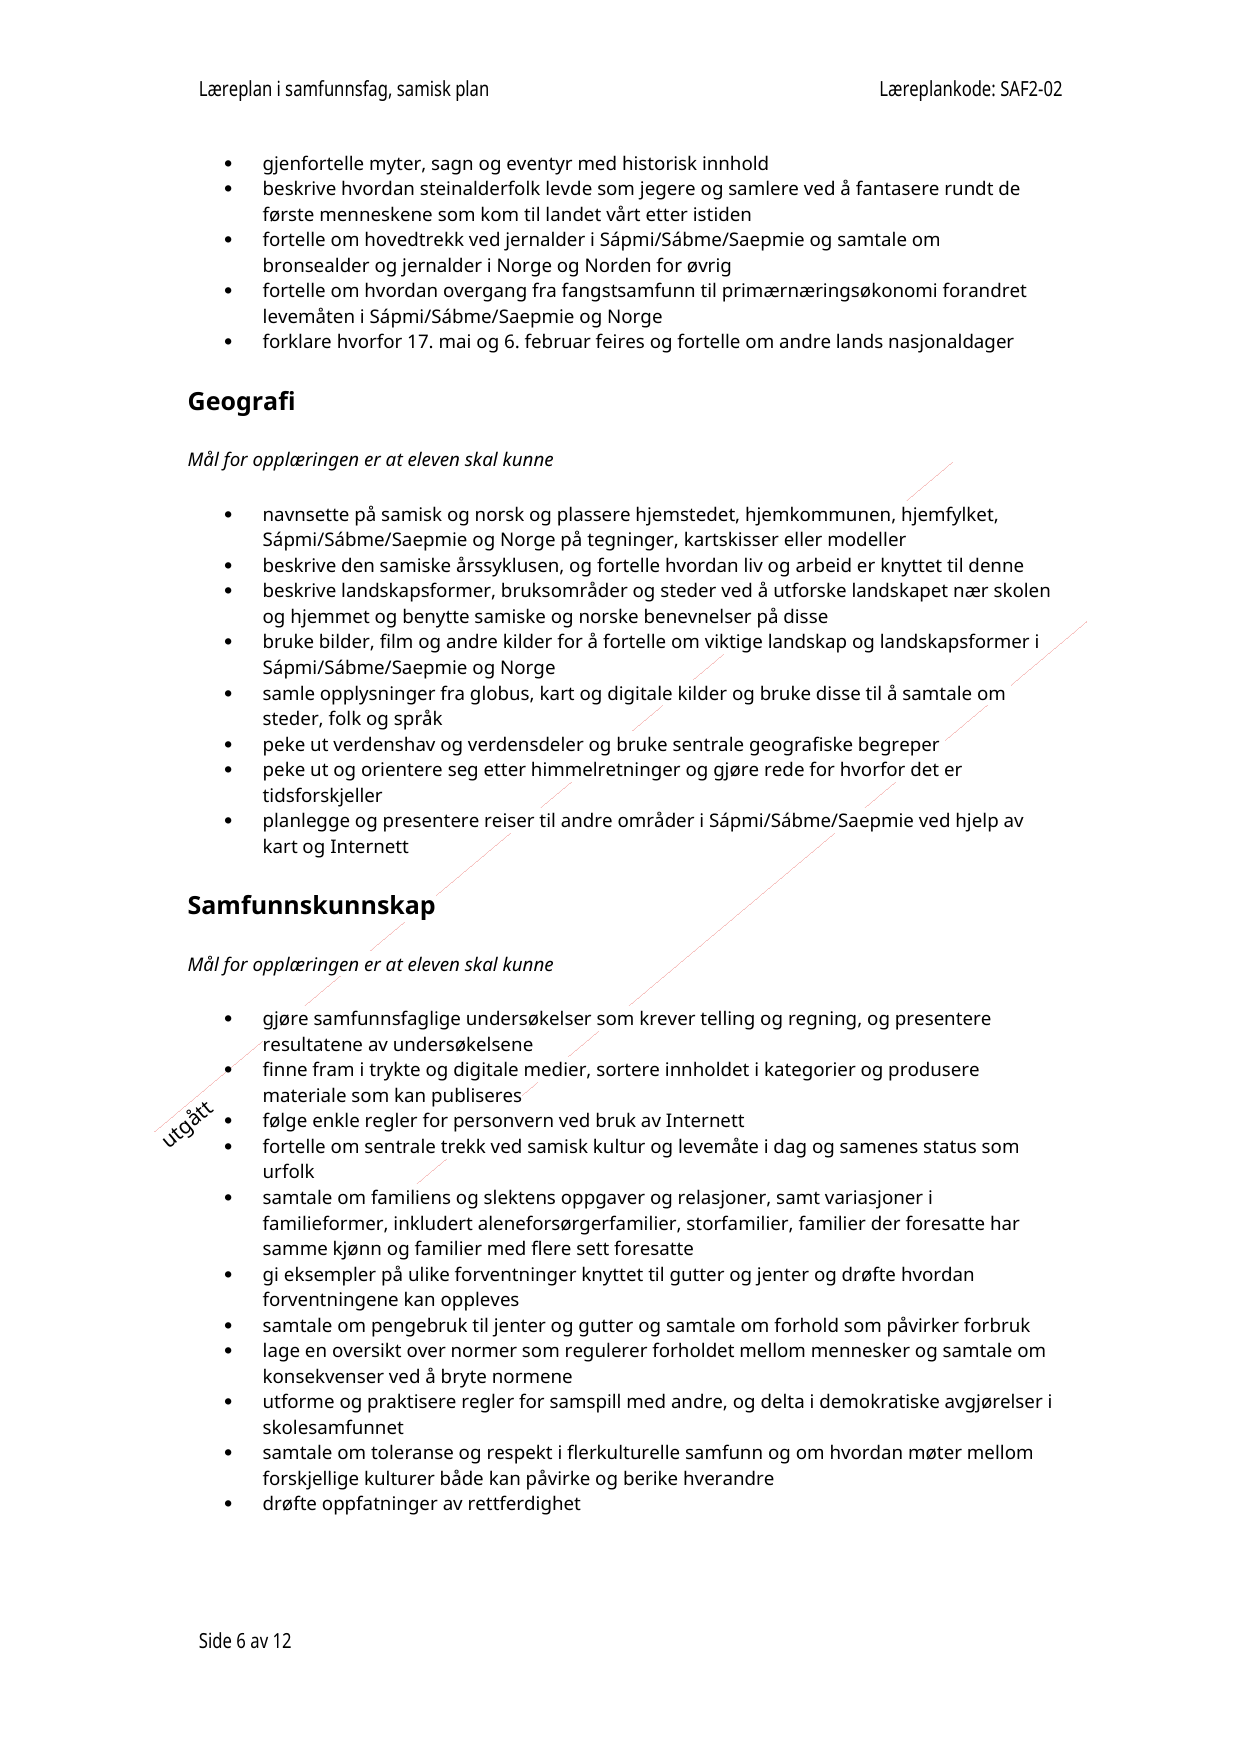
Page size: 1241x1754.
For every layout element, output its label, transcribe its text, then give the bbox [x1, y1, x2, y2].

list samtale om toleranse og respekt i flerkulturelle samfunn og om hvordan møter mellom forskjellige kulturer både kan påvirke og berike hverandre [225, 1439, 1053, 1491]
list finne fram i trykte og digitale medier, sortere innholdet i kategorier og produsere materiale som kan publiseres [522, 1057, 1053, 1108]
list planlegge og presentere reiser til andre områder i Sápmi/Sábme/Saepmie ved hjelp av kart og Internett [807, 807, 1053, 858]
list fortelle om hovedtrekk ved jernalder i Sápmi/Sábme/Saepmie og samtale om bronsealder og jernalder i Norge og Norden for øvrig [732, 227, 1053, 278]
subtitle Geografi [295, 383, 1053, 417]
list peke ut og orientere seg etter himmelretninger og gjøre rede for hvorfor det er tidsforskjeller [867, 756, 1053, 807]
list drøfte oppfatninger av rettferdighet [225, 1491, 263, 1516]
list drøfte oppfatninger av rettferdighet [581, 1491, 1053, 1516]
list fortelle om sentrale trekk ved samisk kultur og levemåte i dag og samenes status som urfolk [418, 1133, 1053, 1184]
list beskrive landskapsformer, bruksområder og steder ved å utforske landskapet nær skolen og hjemmet og benytte samiske og norske benevnelser på disse [828, 578, 1053, 629]
list bruke bilder, film og andre kilder for å fortelle om viktige landskap og landskapsformer i Sápmi/Sábme/Saepmie og Norge [694, 629, 1053, 680]
list beskrive hvordan steinalderfolk levde som jegere og samlere ved å fantasere rundt de første menneskene som kom til landet vårt etter istiden [752, 176, 1053, 227]
subtitle Samfunnskunnskap [436, 888, 767, 922]
list planlegge og presentere reiser til andre områder i Sápmi/Sábme/Saepmie ved hjelp av kart og Internett [409, 833, 509, 858]
list samle opplysninger fra globus, kart og digitale kilder og bruke disse til å samtale om steder, folk og språk [634, 705, 986, 731]
list samtale om familiens og slektens oppgaver og relasjoner, samt variasjoner i familieformer, inkludert aleneforsørgerfamilier, storfamilier, familier der foresatte har samme kjønn og familier med flere sett foresatte [694, 1184, 1053, 1261]
subtitle Samfunnskunnskap [730, 888, 1053, 922]
list gjøre samfunnsfaglige undersøkelser som krever telling og regning, og presentere resultatene av undersøkelsene [569, 1006, 1053, 1057]
list gjenfortelle myter, sagn og eventyr med historisk innhold [769, 150, 1053, 176]
list peke ut og orientere seg etter himmelretninger og gjøre rede for hvorfor det er tidsforskjeller [543, 782, 894, 807]
text Mål for opplæringen er at eleven skal kunne [561, 447, 1053, 472]
list navnsette på samisk og norsk og plassere hjemstedet, hjemkommunen, hjemfylket, Sápmi/Sábme/Saepmie og Norge på tegninger, kartskisser eller modeller [906, 501, 1053, 552]
list fortelle om hvordan overgang fra fangstsamfunn til primærnæringsøkonomi forandret levemåten i Sápmi/Sábme/Saepmie og Norge [663, 278, 1053, 329]
list samle opplysninger fra globus, kart og digitale kilder og bruke disse til å samtale om steder, folk og språk [443, 705, 661, 731]
text Mål for opplæringen er at eleven skal kunne [666, 951, 1053, 976]
list peke ut og orientere seg etter himmelretninger og gjøre rede for hvorfor det er tidsforskjeller [225, 756, 263, 807]
list fortelle om sentrale trekk ved samisk kultur og levemåte i dag og samenes status som urfolk [314, 1159, 445, 1184]
list bruke bilder, film og andre kilder for å fortelle om viktige landskap og landskapsformer i Sápmi/Sábme/Saepmie og Norge [556, 654, 722, 680]
list følge enkle regler for personvern ved bruk av Internett [745, 1108, 1053, 1133]
list peke ut og orientere seg etter himmelretninger og gjøre rede for hvorfor det er tidsforskjeller [387, 782, 570, 807]
list planlegge og presentere reiser til andre områder i Sápmi/Sábme/Saepmie ved hjelp av kart og Internett [482, 833, 833, 858]
list utforme og praktisere regler for samspill med andre, og delta i demokratiske avgjørelser i skolesamfunnet [225, 1388, 1053, 1439]
list peke ut verdenshav og verdensdeler og bruke sentrale geografiske begreper [945, 731, 1053, 756]
list fortelle om sentrale trekk ved samisk kultur og levemåte i dag og samenes status som urfolk [225, 1133, 263, 1184]
list gi eksempler på ulike forventninger knyttet til gutter og jenter og drøfte hvordan forventningene kan oppleves [524, 1261, 1053, 1312]
list lage en oversikt over normer som regulerer forholdet mellom mennesker og samtale om konsekvenser ved å bryte normene [225, 1337, 1053, 1388]
list samle opplysninger fra globus, kart og digitale kilder og bruke disse til å samtale om steder, folk og språk [958, 680, 1053, 731]
text Mål for opplæringen er at eleven skal kunne [561, 951, 692, 976]
list planlegge og presentere reiser til andre områder i Sápmi/Sábme/Saepmie ved hjelp av kart og Internett [225, 807, 540, 858]
